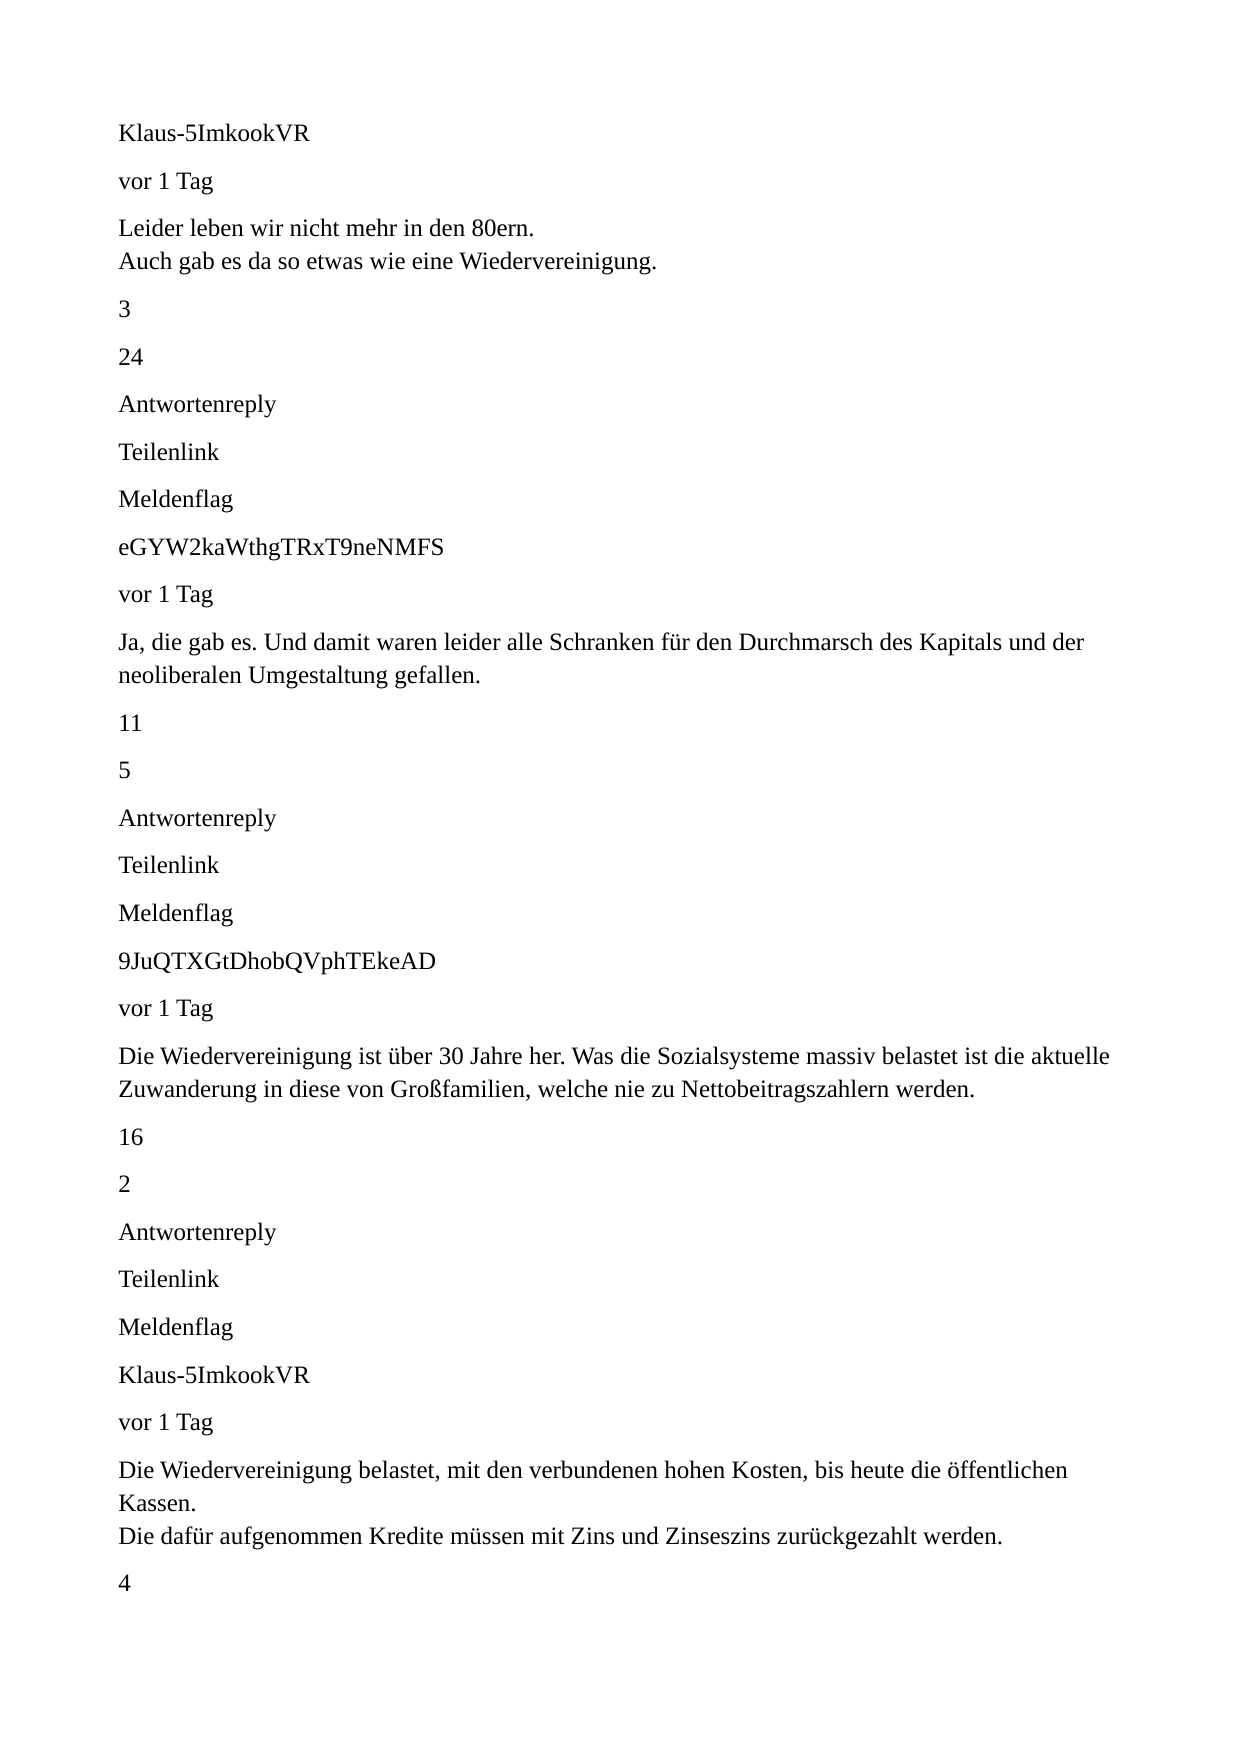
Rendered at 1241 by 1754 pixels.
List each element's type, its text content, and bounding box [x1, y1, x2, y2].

text Teilenlink [118, 851, 1122, 879]
text 11 [118, 708, 1122, 737]
text Antwortenreply [118, 803, 1122, 832]
text 4 [118, 1568, 1122, 1597]
text 5 [118, 755, 1122, 784]
text 3 [118, 294, 1122, 323]
text Leider leben wir nicht mehr in den 80ern. Auch gab es da so etwas wie eine Wiedervereinigung. [118, 213, 1122, 275]
text Antwortenreply [118, 389, 1122, 418]
text 24 [118, 342, 1122, 370]
text Die Wiedervereinigung ist über 30 Jahre her. Was die Sozialsysteme massiv belastet ist die aktuelle Zuwanderung in diese von Großfamilien, welche nie zu Nettobeitragszahlern werden. [118, 1041, 1122, 1103]
text 2 [118, 1169, 1122, 1198]
text vor 1 Tag [118, 1407, 1122, 1436]
text 16 [118, 1122, 1122, 1150]
text 9JuQTXGtDhobQVphTEkeAD [118, 946, 1122, 974]
text Klaus-5ImkookVR [118, 118, 1122, 147]
text Antwortenreply [118, 1217, 1122, 1246]
text Klaus-5ImkookVR [118, 1360, 1122, 1388]
text eGYW2kaWthgTRxT9neNMFS [118, 532, 1122, 561]
text Ja, die gab es. Und damit waren leider alle Schranken für den Durchmarsch des Kapitals und der neoliberalen Umgestaltung gefallen. [118, 627, 1122, 689]
text Meldenflag [118, 1312, 1122, 1341]
text Teilenlink [118, 437, 1122, 466]
text vor 1 Tag [118, 993, 1122, 1022]
text Meldenflag [118, 484, 1122, 513]
text Meldenflag [118, 898, 1122, 927]
text vor 1 Tag [118, 166, 1122, 194]
text Die Wiedervereinigung belastet, mit den verbundenen hohen Kosten, bis heute die öffentlichen Kassen. Die dafür aufgenommen Kredite müssen mit Zins und Zinseszins zurückgezahlt werden. [118, 1455, 1122, 1550]
text vor 1 Tag [118, 579, 1122, 608]
text Teilenlink [118, 1264, 1122, 1293]
